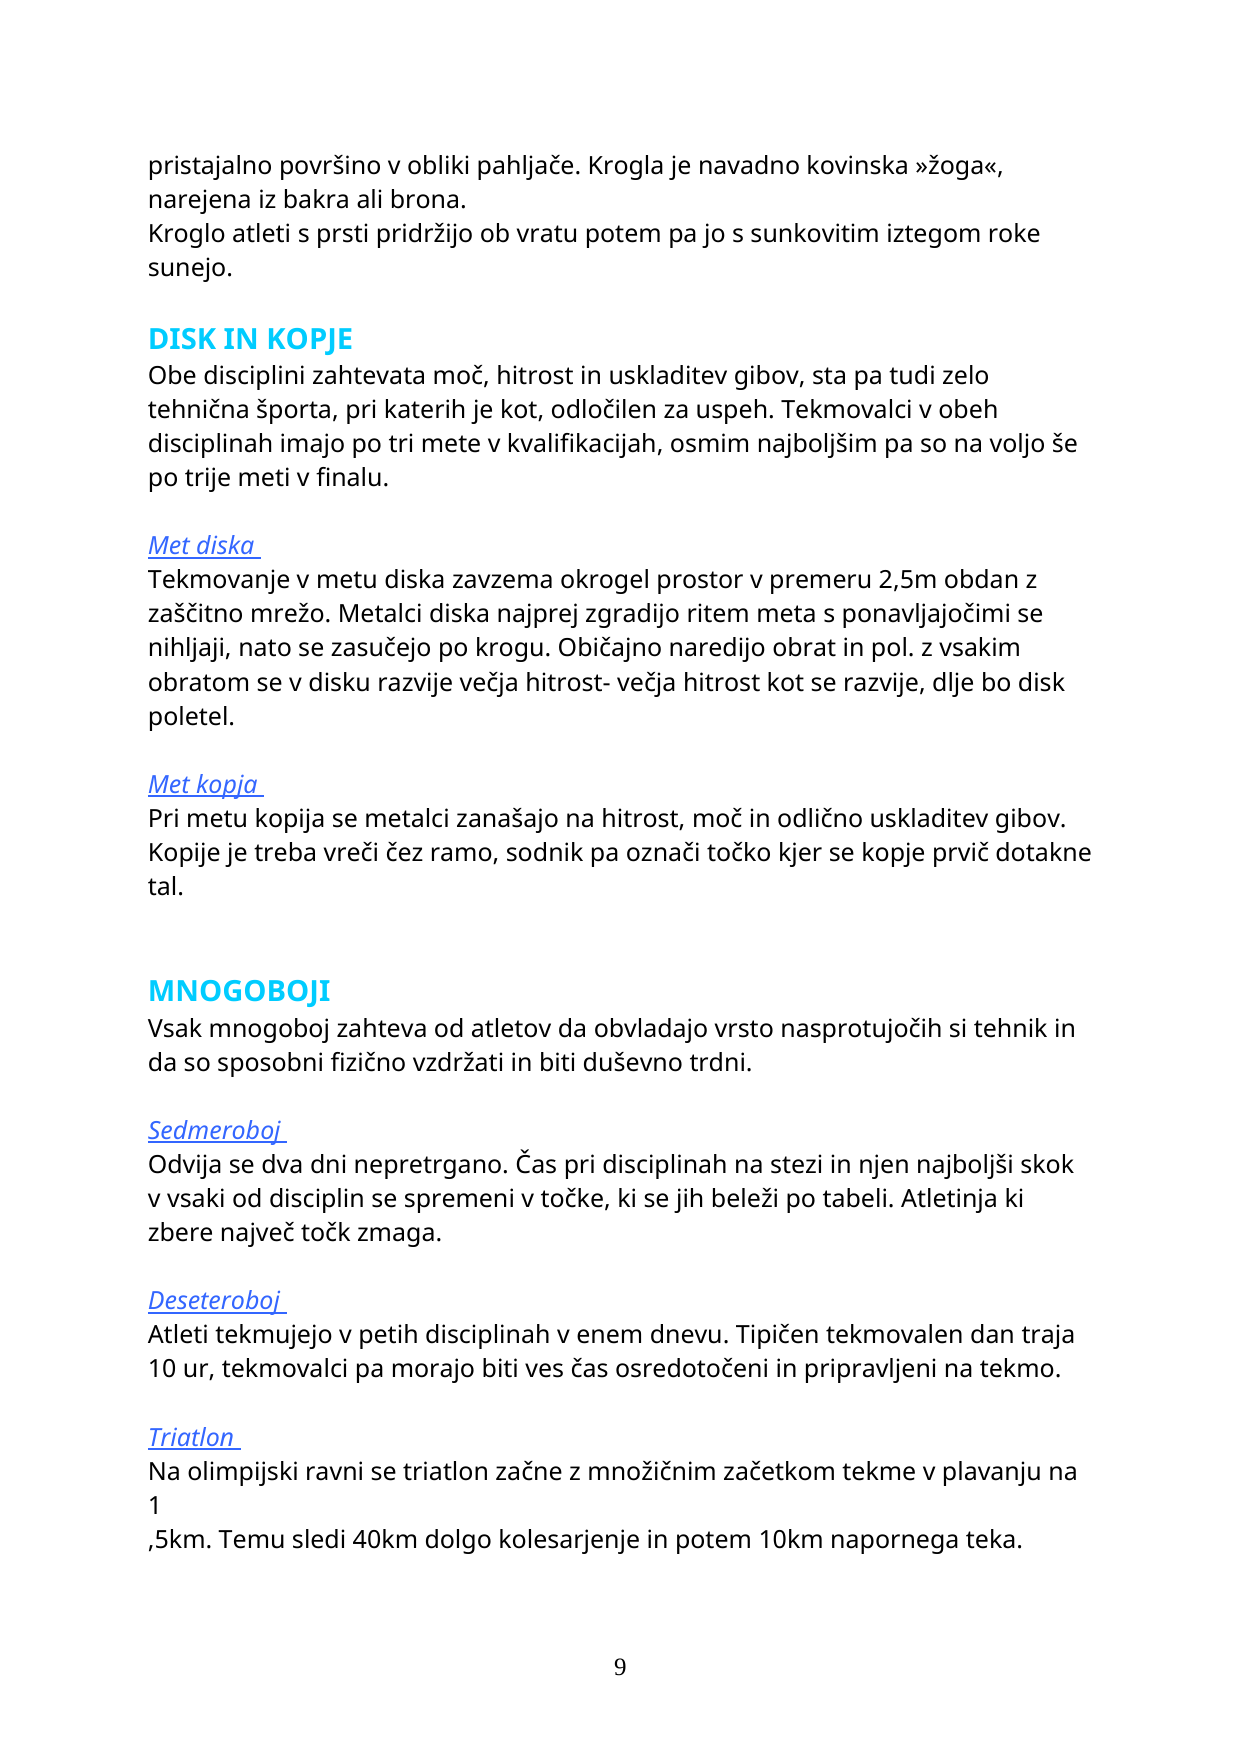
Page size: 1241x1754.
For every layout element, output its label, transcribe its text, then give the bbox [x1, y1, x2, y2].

text DISK IN KOPJE [148, 318, 1093, 358]
text Kroglo atleti s prsti pridržijo ob vratu potem pa jo s sunkovitim iztegom roke sunejo. [148, 216, 1093, 284]
text Met kopja [148, 766, 1093, 800]
text Pri metu kopija se metalci zanašajo na hitrost, moč in odlično uskladitev gibov. Kopije je treba vreči čez ramo, sodnik pa označi točko kjer se kopje prvič dotakne tal. [148, 800, 1093, 903]
text Atleti tekmujejo v petih disciplinah v enem dnevu. Tipičen tekmovalen dan traja 10 ur, tekmovalci pa morajo biti ves čas osredotočeni in pripravljeni na tekmo. [148, 1317, 1093, 1385]
text Sedmeroboj [148, 1113, 1093, 1147]
text Deseteroboj [148, 1283, 1093, 1317]
text Vsak mnogoboj zahteva od atletov da obvladajo vrsto nasprotujočih si tehnik in da so sposobni fizično vzdržati in biti duševno trdni. [148, 1010, 1093, 1078]
text MNOGOBOJI [148, 971, 1093, 1010]
text ,5km. Temu sledi 40km dolgo kolesarjenje in potem 10km napornega teka. [148, 1521, 1093, 1555]
text Met diska [148, 528, 1093, 562]
text Obe disciplini zahtevata moč, hitrost in uskladitev gibov, sta pa tudi zelo tehnična športa, pri katerih je kot, odločilen za uspeh. Tekmovalci v obeh disciplinah imajo po tri mete v kvalifikacijah, osmim najboljšim pa so na voljo še po trije meti v finalu. [148, 358, 1093, 494]
text Odvija se dva dni nepretrgano. Čas pri disciplinah na stezi in njen najboljši skok v vsaki od disciplin se spremeni v točke, ki se jih beleži po tabeli. Atletinja ki zbere največ točk zmaga. [148, 1147, 1093, 1249]
text Triatlon [148, 1419, 1093, 1453]
text Na olimpijski ravni se triatlon začne z množičnim začetkom tekme v plavanju na 1 [148, 1453, 1093, 1521]
text pristajalno površino v obliki pahljače. Krogla je navadno kovinska »žoga«, narejena iz bakra ali brona. [148, 148, 1093, 216]
text Tekmovanje v metu diska zavzema okrogel prostor v premeru 2,5m obdan z zaščitno mrežo. Metalci diska najprej zgradijo ritem meta s ponavljajočimi se nihljaji, nato se zasučejo po krogu. Običajno naredijo obrat in pol. z vsakim obratom se v disku razvije večja hitrost- večja hitrost kot se razvije, dlje bo disk poletel. [148, 562, 1093, 732]
